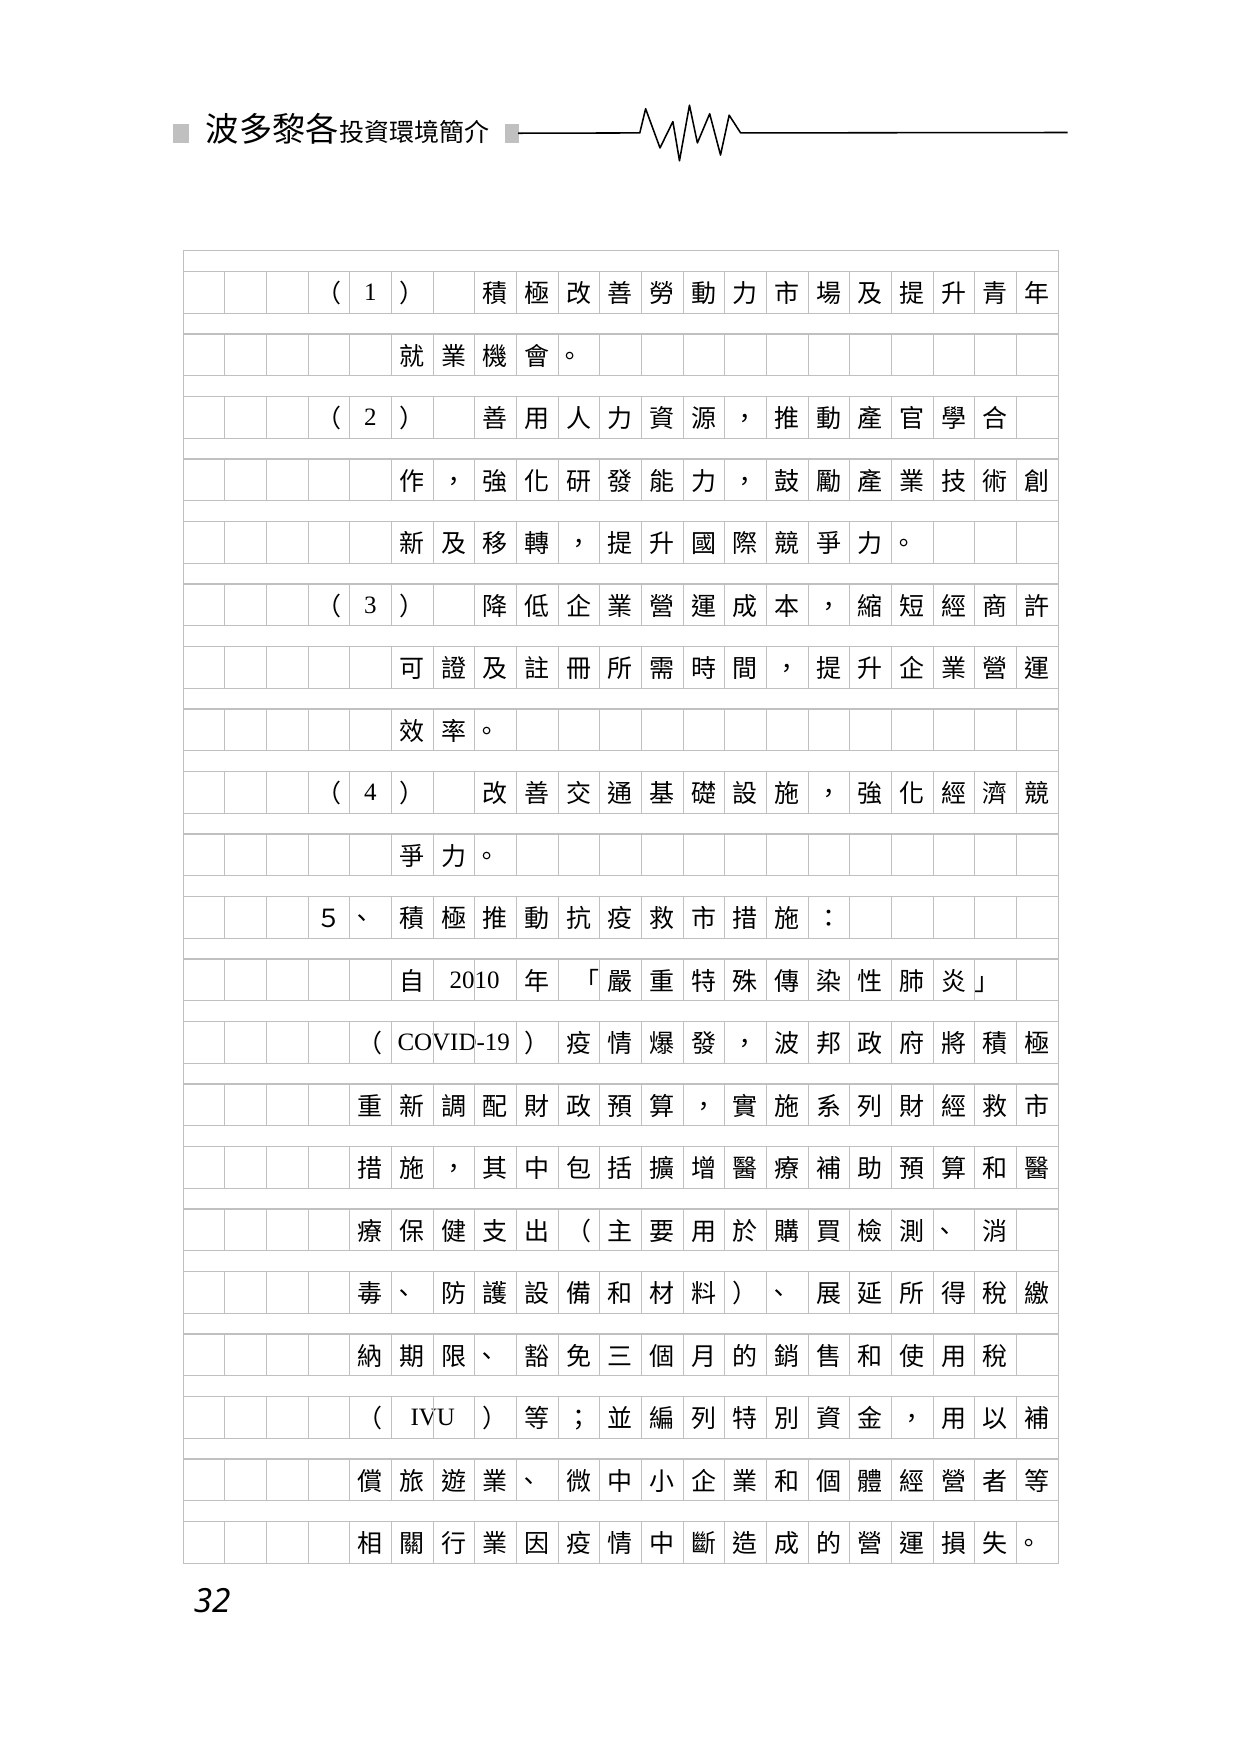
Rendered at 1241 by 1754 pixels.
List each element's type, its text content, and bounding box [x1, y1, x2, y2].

text 自2010年「嚴重特殊傳染性肺炎」（COVID-19）疫情爆發，波邦政府將積極重新調配財政預算，實施系列財經救市措施，其中包括擴增醫療補助預算和醫療保健支出（主要用於購買檢測、消毒、防護設備和材料）、展延所得稅繳納期限、豁免三個月的銷售和使用稅（IVU）等；並編列特別資金，用以補償旅遊業、微中小企業和個體經營者等相關行業因疫情中斷造成的營運損失。此外，波邦政府仍持續透過政府及民間部門合作夥伴（Public & Private Partnership）模式積極吸引外人投資，致力維護國家債信評等，避免債信遭到調降而限縮融資管道。 [330, 1314, 1058, 1333]
text 營 [975, 647, 1016, 688]
text （1） 積極改善勞動力市場及提升青年就業機會。 [350, 272, 391, 313]
text （2） 善用人力資源，推動產官學合作，強化研發能力，鼓勵產業技術創新及移轉，提升國際競爭力。 [309, 460, 349, 500]
text （2） 善用人力資源，推動產官學合作，強化研發能力，鼓勵產業技術創新及移轉，提升國際競爭力。 [600, 397, 641, 438]
text [559, 710, 599, 750]
text 註 [517, 647, 558, 688]
text 間 [725, 647, 766, 688]
text （2） 善用人力資源，推動產官學合作，強化研發能力，鼓勵產業技術創新及移轉，提升國際競爭力。 [642, 460, 683, 500]
text （4） 改善交通基礎設施，強化經濟競爭力。 [975, 772, 1016, 813]
text （4） 改善交通基礎設施，強化經濟競爭力。 [725, 835, 766, 875]
text （4） 改善交通基礎設施，強化經濟競爭力。 [309, 772, 349, 813]
text 及 [475, 647, 516, 688]
text （4） 改善交通基礎設施，強化經濟競爭力。 [809, 772, 849, 813]
text （2） 善用人力資源，推動產官學合作，強化研發能力，鼓勵產業技術創新及移轉，提升國際競爭力。 [809, 460, 849, 500]
text （2） 善用人力資源，推動產官學合作，強化研發能力，鼓勵產業技術創新及移轉，提升國際競爭力。 [309, 397, 349, 438]
text （2） 善用人力資源，推動產官學合作，強化研發能力，鼓勵產業技術創新及移轉，提升國際競爭力。 [975, 397, 1016, 438]
text （2） 善用人力資源，推動產官學合作，強化研發能力，鼓勵產業技術創新及移轉，提升國際競爭力。 [642, 522, 683, 563]
text [1017, 710, 1058, 750]
text （2） 善用人力資源，推動產官學合作，強化研發能力，鼓勵產業技術創新及移轉，提升國際競爭力。 [975, 460, 1016, 500]
text （1） 積極改善勞動力市場及提升青年就業機會。 [306, 314, 1058, 333]
text （1） 積極改善勞動力市場及提升青年就業機會。 [767, 272, 808, 313]
text [350, 710, 391, 750]
text （1） 積極改善勞動力市場及提升青年就業機會。 [559, 272, 599, 313]
text [306, 689, 1058, 708]
text （1） 積極改善勞動力市場及提升青年就業機會。 [767, 335, 808, 375]
text （1） 積極改善勞動力市場及提升青年就業機會。 [475, 335, 516, 375]
text 自2010年「嚴重特殊傳染性肺炎」（COVID-19）疫情爆發，波邦政府將積極重新調配財政預算，實施系列財經救市措施，其中包括擴增醫療補助預算和醫療保健支出（主要用於購買檢測、消毒、防護設備和材料）、展延所得稅繳納期限、豁免三個月的銷售和使用稅（IVU）等；並編列特別資金，用以補償旅遊業、微中小企業和個體經營者等相關行業因疫情中斷造成的營運損失。此外，波邦政府仍持續透過政府及民間部門合作夥伴（Public & Private Partnership）模式積極吸引外人投資，致力維護國家債信評等，避免債信遭到調降而限縮融資管道。 [330, 1001, 1058, 1021]
text （4） 改善交通基礎設施，強化經濟競爭力。 [600, 835, 641, 875]
text （2） 善用人力資源，推動產官學合作，強化研發能力，鼓勵產業技術創新及移轉，提升國際競爭力。 [767, 397, 808, 438]
text （4） 改善交通基礎設施，強化經濟競爭力。 [892, 772, 933, 813]
text （4） 改善交通基礎設施，強化經濟競爭力。 [1017, 772, 1058, 813]
text （2） 善用人力資源，推動產官學合作，強化研發能力，鼓勵產業技術創新及移轉，提升國際競爭力。 [309, 522, 349, 563]
text 自2010年「嚴重特殊傳染性肺炎」（COVID-19）疫情爆發，波邦政府將積極重新調配財政預算，實施系列財經救市措施，其中包括擴增醫療補助預算和醫療保健支出（主要用於購買檢測、消毒、防護設備和材料）、展延所得稅繳納期限、豁免三個月的銷售和使用稅（IVU）等；並編列特別資金，用以補償旅遊業、微中小企業和個體經營者等相關行業因疫情中斷造成的營運損失。此外，波邦政府仍持續透過政府及民間部門合作夥伴（Public & Private Partnership）模式積極吸引外人投資，致力維護國家債信評等，避免債信遭到調降而限縮融資管道。 [330, 939, 1058, 958]
text （4） 改善交通基礎設施，強化經濟競爭力。 [850, 772, 891, 813]
text （2） 善用人力資源，推動產官學合作，強化研發能力，鼓勵產業技術創新及移轉，提升國際競爭力。 [600, 460, 641, 500]
text （4） 改善交通基礎設施，強化經濟競爭力。 [975, 835, 1016, 875]
text （2） 善用人力資源，推動產官學合作，強化研發能力，鼓勵產業技術創新及移轉，提升國際競爭力。 [850, 460, 891, 500]
text 商 [975, 585, 1016, 625]
text 動 [517, 897, 558, 938]
text （4） 改善交通基礎設施，強化經濟競爭力。 [684, 835, 724, 875]
text （1） 積極改善勞動力市場及提升青年就業機會。 [434, 272, 474, 313]
text 施 [767, 897, 808, 938]
text （2） 善用人力資源，推動產官學合作，強化研發能力，鼓勵產業技術創新及移轉，提升國際競爭力。 [684, 460, 724, 500]
text 自2010年「嚴重特殊傳染性肺炎」（COVID-19）疫情爆發，波邦政府將積極重新調配財政預算，實施系列財經救市措施，其中包括擴增醫療補助預算和醫療保健支出（主要用於購買檢測、消毒、防護設備和材料）、展延所得稅繳納期限、豁免三個月的銷售和使用稅（IVU）等；並編列特別資金，用以補償旅遊業、微中小企業和個體經營者等相關行業因疫情中斷造成的營運損失。此外，波邦政府仍持續透過政府及民間部門合作夥伴（Public & Private Partnership）模式積極吸引外人投資，致力維護國家債信評等，避免債信遭到調降而限縮融資管道。 [330, 1376, 1058, 1396]
text ， [767, 647, 808, 688]
text 自2010年「嚴重特殊傳染性肺炎」（COVID-19）疫情爆發，波邦政府將積極重新調配財政預算，實施系列財經救市措施，其中包括擴增醫療補助預算和醫療保健支出（主要用於購買檢測、消毒、防護設備和材料）、展延所得稅繳納期限、豁免三個月的銷售和使用稅（IVU）等；並編列特別資金，用以補償旅遊業、微中小企業和個體經營者等相關行業因疫情中斷造成的營運損失。此外，波邦政府仍持續透過政府及民間部門合作夥伴（Public & Private Partnership）模式積極吸引外人投資，致力維護國家債信評等，避免債信遭到調降而限縮融資管道。 [330, 1064, 1058, 1083]
text 極 [434, 897, 474, 938]
text （4） 改善交通基礎設施，強化經濟競爭力。 [475, 835, 516, 875]
text （1） 積極改善勞動力市場及提升青年就業機會。 [306, 251, 1058, 271]
text [306, 564, 1058, 583]
text （2） 善用人力資源，推動產官學合作，強化研發能力，鼓勵產業技術創新及移轉，提升國際競爭力。 [892, 460, 933, 500]
text [725, 710, 766, 750]
text 救 [642, 897, 683, 938]
text （1） 積極改善勞動力市場及提升青年就業機會。 [684, 272, 724, 313]
text （4） 改善交通基礎設施，強化經濟競爭力。 [434, 835, 474, 875]
text （2） 善用人力資源，推動產官學合作，強化研發能力，鼓勵產業技術創新及移轉，提升國際競爭力。 [517, 460, 558, 500]
text 經 [934, 585, 974, 625]
text （1） 積極改善勞動力市場及提升青年就業機會。 [434, 335, 474, 375]
text （2） 善用人力資源，推動產官學合作，強化研發能力，鼓勵產業技術創新及移轉，提升國際競爭力。 [475, 460, 516, 500]
text （2） 善用人力資源，推動產官學合作，強化研發能力，鼓勵產業技術創新及移轉，提升國際競爭力。 [559, 397, 599, 438]
text （2） 善用人力資源，推動產官學合作，強化研發能力，鼓勵產業技術創新及移轉，提升國際競爭力。 [642, 397, 683, 438]
text （1） 積極改善勞動力市場及提升青年就業機會。 [892, 272, 933, 313]
text （4） 改善交通基礎設施，強化經濟競爭力。 [392, 772, 433, 813]
text （1） 積極改善勞動力市場及提升青年就業機會。 [809, 272, 849, 313]
text （2） 善用人力資源，推動產官學合作，強化研發能力，鼓勵產業技術創新及移轉，提升國際競爭力。 [725, 460, 766, 500]
text 。 [475, 710, 516, 750]
text ： [809, 897, 849, 938]
text （4） 改善交通基礎設施，強化經濟競爭力。 [309, 835, 349, 875]
text （2） 善用人力資源，推動產官學合作，強化研發能力，鼓勵產業技術創新及移轉，提升國際競爭力。 [809, 522, 849, 563]
text [350, 647, 391, 688]
text 企 [892, 647, 933, 688]
text [434, 585, 474, 625]
text [309, 710, 349, 750]
text （2） 善用人力資源，推動產官學合作，強化研發能力，鼓勵產業技術創新及移轉，提升國際競爭力。 [975, 522, 1016, 563]
text （4） 改善交通基礎設施，強化經濟競爭力。 [642, 835, 683, 875]
text 成 [725, 585, 766, 625]
text 許 [1017, 585, 1058, 625]
text 自2010年「嚴重特殊傳染性肺炎」（COVID-19）疫情爆發，波邦政府將積極重新調配財政預算，實施系列財經救市措施，其中包括擴增醫療補助預算和醫療保健支出（主要用於購買檢測、消毒、防護設備和材料）、展延所得稅繳納期限、豁免三個月的銷售和使用稅（IVU）等；並編列特別資金，用以補償旅遊業、微中小企業和個體經營者等相關行業因疫情中斷造成的營運損失。此外，波邦政府仍持續透過政府及民間部門合作夥伴（Public & Private Partnership）模式積極吸引外人投資，致力維護國家債信評等，避免債信遭到調降而限縮融資管道。 [330, 1126, 1058, 1146]
text （2） 善用人力資源，推動產官學合作，強化研發能力，鼓勵產業技術創新及移轉，提升國際競爭力。 [392, 397, 433, 438]
text （2） 善用人力資源，推動產官學合作，強化研發能力，鼓勵產業技術創新及移轉，提升國際競爭力。 [892, 397, 933, 438]
text （2） 善用人力資源，推動產官學合作，強化研發能力，鼓勵產業技術創新及移轉，提升國際競爭力。 [475, 522, 516, 563]
text 低 [517, 585, 558, 625]
text 運 [1017, 647, 1058, 688]
text （2） 善用人力資源，推動產官學合作，強化研發能力，鼓勵產業技術創新及移轉，提升國際競爭力。 [600, 522, 641, 563]
text 業 [934, 647, 974, 688]
text （1） 積極改善勞動力市場及提升青年就業機會。 [309, 335, 349, 375]
text （2） 善用人力資源，推動產官學合作，強化研發能力，鼓勵產業技術創新及移轉，提升國際競爭力。 [684, 522, 724, 563]
text （4） 改善交通基礎設施，強化經濟競爭力。 [809, 835, 849, 875]
text [975, 710, 1016, 750]
text 、 [350, 897, 391, 938]
text （4） 改善交通基礎設施，強化經濟競爭力。 [934, 835, 974, 875]
text （4） 改善交通基礎設施，強化經濟競爭力。 [725, 772, 766, 813]
text （4） 改善交通基礎設施，強化經濟競爭力。 [934, 772, 974, 813]
text （4） 改善交通基礎設施，強化經濟競爭力。 [559, 772, 599, 813]
text 時 [684, 647, 724, 688]
text （2） 善用人力資源，推動產官學合作，強化研發能力，鼓勵產業技術創新及移轉，提升國際競爭力。 [1017, 522, 1058, 563]
text （2） 善用人力資源，推動產官學合作，強化研發能力，鼓勵產業技術創新及移轉，提升國際競爭力。 [559, 460, 599, 500]
text （4） 改善交通基礎設施，強化經濟競爭力。 [350, 772, 391, 813]
text （2） 善用人力資源，推動產官學合作，強化研發能力，鼓勵產業技術創新及移轉，提升國際競爭力。 [934, 460, 974, 500]
text 縮 [850, 585, 891, 625]
text 可 [392, 647, 433, 688]
text ） [392, 585, 433, 625]
text （4） 改善交通基礎設施，強化經濟競爭力。 [684, 772, 724, 813]
text 率 [434, 710, 474, 750]
text [517, 710, 558, 750]
text （1） 積極改善勞動力市場及提升青年就業機會。 [850, 272, 891, 313]
text （4） 改善交通基礎設施，強化經濟競爭力。 [1017, 835, 1058, 875]
text [934, 897, 974, 938]
text （1） 積極改善勞動力市場及提升青年就業機會。 [1017, 335, 1058, 375]
text （2） 善用人力資源，推動產官學合作，強化研發能力，鼓勵產業技術創新及移轉，提升國際競爭力。 [350, 397, 391, 438]
text （2） 善用人力資源，推動產官學合作，強化研發能力，鼓勵產業技術創新及移轉，提升國際競爭力。 [350, 460, 391, 500]
text 短 [892, 585, 933, 625]
text （1） 積極改善勞動力市場及提升青年就業機會。 [600, 335, 641, 375]
text （1） 積極改善勞動力市場及提升青年就業機會。 [642, 272, 683, 313]
text （4） 改善交通基礎設施，強化經濟競爭力。 [892, 835, 933, 875]
text 運 [684, 585, 724, 625]
text [684, 710, 724, 750]
text 證 [434, 647, 474, 688]
text 自2010年「嚴重特殊傳染性肺炎」（COVID-19）疫情爆發，波邦政府將積極重新調配財政預算，實施系列財經救市措施，其中包括擴增醫療補助預算和醫療保健支出（主要用於購買檢測、消毒、防護設備和材料）、展延所得稅繳納期限、豁免三個月的銷售和使用稅（IVU）等；並編列特別資金，用以補償旅遊業、微中小企業和個體經營者等相關行業因疫情中斷造成的營運損失。此外，波邦政府仍持續透過政府及民間部門合作夥伴（Public & Private Partnership）模式積極吸引外人投資，致力維護國家債信評等，避免債信遭到調降而限縮融資管道。 [330, 1189, 1058, 1208]
text （4） 改善交通基礎設施，強化經濟競爭力。 [600, 772, 641, 813]
text （1） 積極改善勞動力市場及提升青年就業機會。 [1017, 272, 1058, 313]
text 3 [350, 585, 391, 625]
text 市 [684, 897, 724, 938]
text 措 [725, 897, 766, 938]
text （1） 積極改善勞動力市場及提升青年就業機會。 [517, 272, 558, 313]
text 需 [642, 647, 683, 688]
text （1） 積極改善勞動力市場及提升青年就業機會。 [975, 335, 1016, 375]
text 抗 [559, 897, 599, 938]
text [1017, 897, 1058, 938]
text （1） 積極改善勞動力市場及提升青年就業機會。 [934, 272, 974, 313]
text [281, 897, 308, 938]
text ５ [309, 897, 349, 938]
text 所 [600, 647, 641, 688]
text （1） 積極改善勞動力市場及提升青年就業機會。 [892, 335, 933, 375]
text （4） 改善交通基礎設施，強化經濟競爭力。 [392, 835, 433, 875]
text （2） 善用人力資源，推動產官學合作，強化研發能力，鼓勵產業技術創新及移轉，提升國際競爭力。 [934, 397, 974, 438]
text 提 [809, 647, 849, 688]
text （4） 改善交通基礎設施，強化經濟競爭力。 [559, 835, 599, 875]
text ， [809, 585, 849, 625]
text （2） 善用人力資源，推動產官學合作，強化研發能力，鼓勵產業技術創新及移轉，提升國際競爭力。 [850, 522, 891, 563]
text （2） 善用人力資源，推動產官學合作，強化研發能力，鼓勵產業技術創新及移轉，提升國際競爭力。 [350, 522, 391, 563]
text （1） 積極改善勞動力市場及提升青年就業機會。 [850, 335, 891, 375]
text [642, 710, 683, 750]
text 自2010年「嚴重特殊傳染性肺炎」（COVID-19）疫情爆發，波邦政府將積極重新調配財政預算，實施系列財經救市措施，其中包括擴增醫療補助預算和醫療保健支出（主要用於購買檢測、消毒、防護設備和材料）、展延所得稅繳納期限、豁免三個月的銷售和使用稅（IVU）等；並編列特別資金，用以補償旅遊業、微中小企業和個體經營者等相關行業因疫情中斷造成的營運損失。此外，波邦政府仍持續透過政府及民間部門合作夥伴（Public & Private Partnership）模式積極吸引外人投資，致力維護國家債信評等，避免債信遭到調降而限縮融資管道。 [330, 1501, 1058, 1521]
text （4） 改善交通基礎設施，強化經濟競爭力。 [350, 835, 391, 875]
text 推 [475, 897, 516, 938]
text 升 [850, 647, 891, 688]
text [281, 876, 1058, 896]
text （1） 積極改善勞動力市場及提升青年就業機會。 [392, 272, 433, 313]
text [934, 710, 974, 750]
text （2） 善用人力資源，推動產官學合作，強化研發能力，鼓勵產業技術創新及移轉，提升國際競爭力。 [475, 397, 516, 438]
text （2） 善用人力資源，推動產官學合作，強化研發能力，鼓勵產業技術創新及移轉，提升國際競爭力。 [517, 397, 558, 438]
text （2） 善用人力資源，推動產官學合作，強化研發能力，鼓勵產業技術創新及移轉，提升國際競爭力。 [767, 522, 808, 563]
text 降 [475, 585, 516, 625]
text （1） 積極改善勞動力市場及提升青年就業機會。 [642, 335, 683, 375]
text （2） 善用人力資源，推動產官學合作，強化研發能力，鼓勵產業技術創新及移轉，提升國際競爭力。 [767, 460, 808, 500]
text （2） 善用人力資源，推動產官學合作，強化研發能力，鼓勵產業技術創新及移轉，提升國際競爭力。 [725, 522, 766, 563]
text （1） 積極改善勞動力市場及提升青年就業機會。 [725, 335, 766, 375]
text 營 [642, 585, 683, 625]
text [850, 710, 891, 750]
text （2） 善用人力資源，推動產官學合作，強化研發能力，鼓勵產業技術創新及移轉，提升國際競爭力。 [434, 522, 474, 563]
text （1） 積極改善勞動力市場及提升青年就業機會。 [475, 272, 516, 313]
text （1） 積極改善勞動力市場及提升青年就業機會。 [517, 335, 558, 375]
text 自2010年「嚴重特殊傳染性肺炎」（COVID-19）疫情爆發，波邦政府將積極重新調配財政預算，實施系列財經救市措施，其中包括擴增醫療補助預算和醫療保健支出（主要用於購買檢測、消毒、防護設備和材料）、展延所得稅繳納期限、豁免三個月的銷售和使用稅（IVU）等；並編列特別資金，用以補償旅遊業、微中小企業和個體經營者等相關行業因疫情中斷造成的營運損失。此外，波邦政府仍持續透過政府及民間部門合作夥伴（Public & Private Partnership）模式積極吸引外人投資，致力維護國家債信評等，避免債信遭到調降而限縮融資管道。 [330, 1251, 1058, 1271]
text （1） 積極改善勞動力市場及提升青年就業機會。 [934, 335, 974, 375]
text （1） 積極改善勞動力市場及提升青年就業機會。 [350, 335, 391, 375]
text （2） 善用人力資源，推動產官學合作，強化研發能力，鼓勵產業技術創新及移轉，提升國際競爭力。 [892, 522, 933, 563]
text （4） 改善交通基礎設施，強化經濟競爭力。 [475, 772, 516, 813]
text （2） 善用人力資源，推動產官學合作，強化研發能力，鼓勵產業技術創新及移轉，提升國際競爭力。 [306, 501, 1058, 521]
text （2） 善用人力資源，推動產官學合作，強化研發能力，鼓勵產業技術創新及移轉，提升國際競爭力。 [392, 460, 433, 500]
text （2） 善用人力資源，推動產官學合作，強化研發能力，鼓勵產業技術創新及移轉，提升國際競爭力。 [434, 460, 474, 500]
text （4） 改善交通基礎設施，強化經濟競爭力。 [434, 772, 474, 813]
text 業 [600, 585, 641, 625]
text （2） 善用人力資源，推動產官學合作，強化研發能力，鼓勵產業技術創新及移轉，提升國際競爭力。 [809, 397, 849, 438]
text 效 [392, 710, 433, 750]
text [309, 647, 349, 688]
text （ [309, 585, 349, 625]
text （4） 改善交通基礎設施，強化經濟競爭力。 [517, 772, 558, 813]
text （2） 善用人力資源，推動產官學合作，強化研發能力，鼓勵產業技術創新及移轉，提升國際競爭力。 [434, 397, 474, 438]
text （4） 改善交通基礎設施，強化經濟競爭力。 [850, 835, 891, 875]
text （4） 改善交通基礎設施，強化經濟競爭力。 [306, 814, 1058, 833]
text 自2010年「嚴重特殊傳染性肺炎」（COVID-19）疫情爆發，波邦政府將積極重新調配財政預算，實施系列財經救市措施，其中包括擴增醫療補助預算和醫療保健支出（主要用於購買檢測、消毒、防護設備和材料）、展延所得稅繳納期限、豁免三個月的銷售和使用稅（IVU）等；並編列特別資金，用以補償旅遊業、微中小企業和個體經營者等相關行業因疫情中斷造成的營運損失。此外，波邦政府仍持續透過政府及民間部門合作夥伴（Public & Private Partnership）模式積極吸引外人投資，致力維護國家債信評等，避免債信遭到調降而限縮融資管道。 [330, 1439, 1058, 1458]
text 冊 [559, 647, 599, 688]
text （4） 改善交通基礎設施，強化經濟競爭力。 [642, 772, 683, 813]
text 企 [559, 585, 599, 625]
text （1） 積極改善勞動力市場及提升青年就業機會。 [809, 335, 849, 375]
text [809, 710, 849, 750]
text （2） 善用人力資源，推動產官學合作，強化研發能力，鼓勵產業技術創新及移轉，提升國際競爭力。 [684, 397, 724, 438]
text （2） 善用人力資源，推動產官學合作，強化研發能力，鼓勵產業技術創新及移轉，提升國際競爭力。 [1017, 397, 1058, 438]
text （1） 積極改善勞動力市場及提升青年就業機會。 [309, 272, 349, 313]
text 積 [392, 897, 433, 938]
text （4） 改善交通基礎設施，強化經濟競爭力。 [767, 772, 808, 813]
text （2） 善用人力資源，推動產官學合作，強化研發能力，鼓勵產業技術創新及移轉，提升國際競爭力。 [517, 522, 558, 563]
text （4） 改善交通基礎設施，強化經濟競爭力。 [306, 751, 1058, 771]
text [892, 710, 933, 750]
text （2） 善用人力資源，推動產官學合作，強化研發能力，鼓勵產業技術創新及移轉，提升國際競爭力。 [725, 397, 766, 438]
text [892, 897, 933, 938]
text （4） 改善交通基礎設施，強化經濟競爭力。 [767, 835, 808, 875]
text （1） 積極改善勞動力市場及提升青年就業機會。 [684, 335, 724, 375]
text （2） 善用人力資源，推動產官學合作，強化研發能力，鼓勵產業技術創新及移轉，提升國際競爭力。 [1017, 460, 1058, 500]
text （2） 善用人力資源，推動產官學合作，強化研發能力，鼓勵產業技術創新及移轉，提升國際競爭力。 [392, 522, 433, 563]
text （2） 善用人力資源，推動產官學合作，強化研發能力，鼓勵產業技術創新及移轉，提升國際競爭力。 [934, 522, 974, 563]
text （1） 積極改善勞動力市場及提升青年就業機會。 [725, 272, 766, 313]
text （4） 改善交通基礎設施，強化經濟競爭力。 [517, 835, 558, 875]
text [975, 897, 1016, 938]
text [600, 710, 641, 750]
text （2） 善用人力資源，推動產官學合作，強化研發能力，鼓勵產業技術創新及移轉，提升國際競爭力。 [306, 439, 1058, 458]
text [767, 710, 808, 750]
text （1） 積極改善勞動力市場及提升青年就業機會。 [600, 272, 641, 313]
text 疫 [600, 897, 641, 938]
text （1） 積極改善勞動力市場及提升青年就業機會。 [392, 335, 433, 375]
text （1） 積極改善勞動力市場及提升青年就業機會。 [559, 335, 599, 375]
text （2） 善用人力資源，推動產官學合作，強化研發能力，鼓勵產業技術創新及移轉，提升國際競爭力。 [306, 376, 1058, 396]
text （2） 善用人力資源，推動產官學合作，強化研發能力，鼓勵產業技術創新及移轉，提升國際競爭力。 [850, 397, 891, 438]
text 本 [767, 585, 808, 625]
text （2） 善用人力資源，推動產官學合作，強化研發能力，鼓勵產業技術創新及移轉，提升國際競爭力。 [559, 522, 599, 563]
text [306, 626, 1058, 646]
text （1） 積極改善勞動力市場及提升青年就業機會。 [975, 272, 1016, 313]
text [850, 897, 891, 938]
